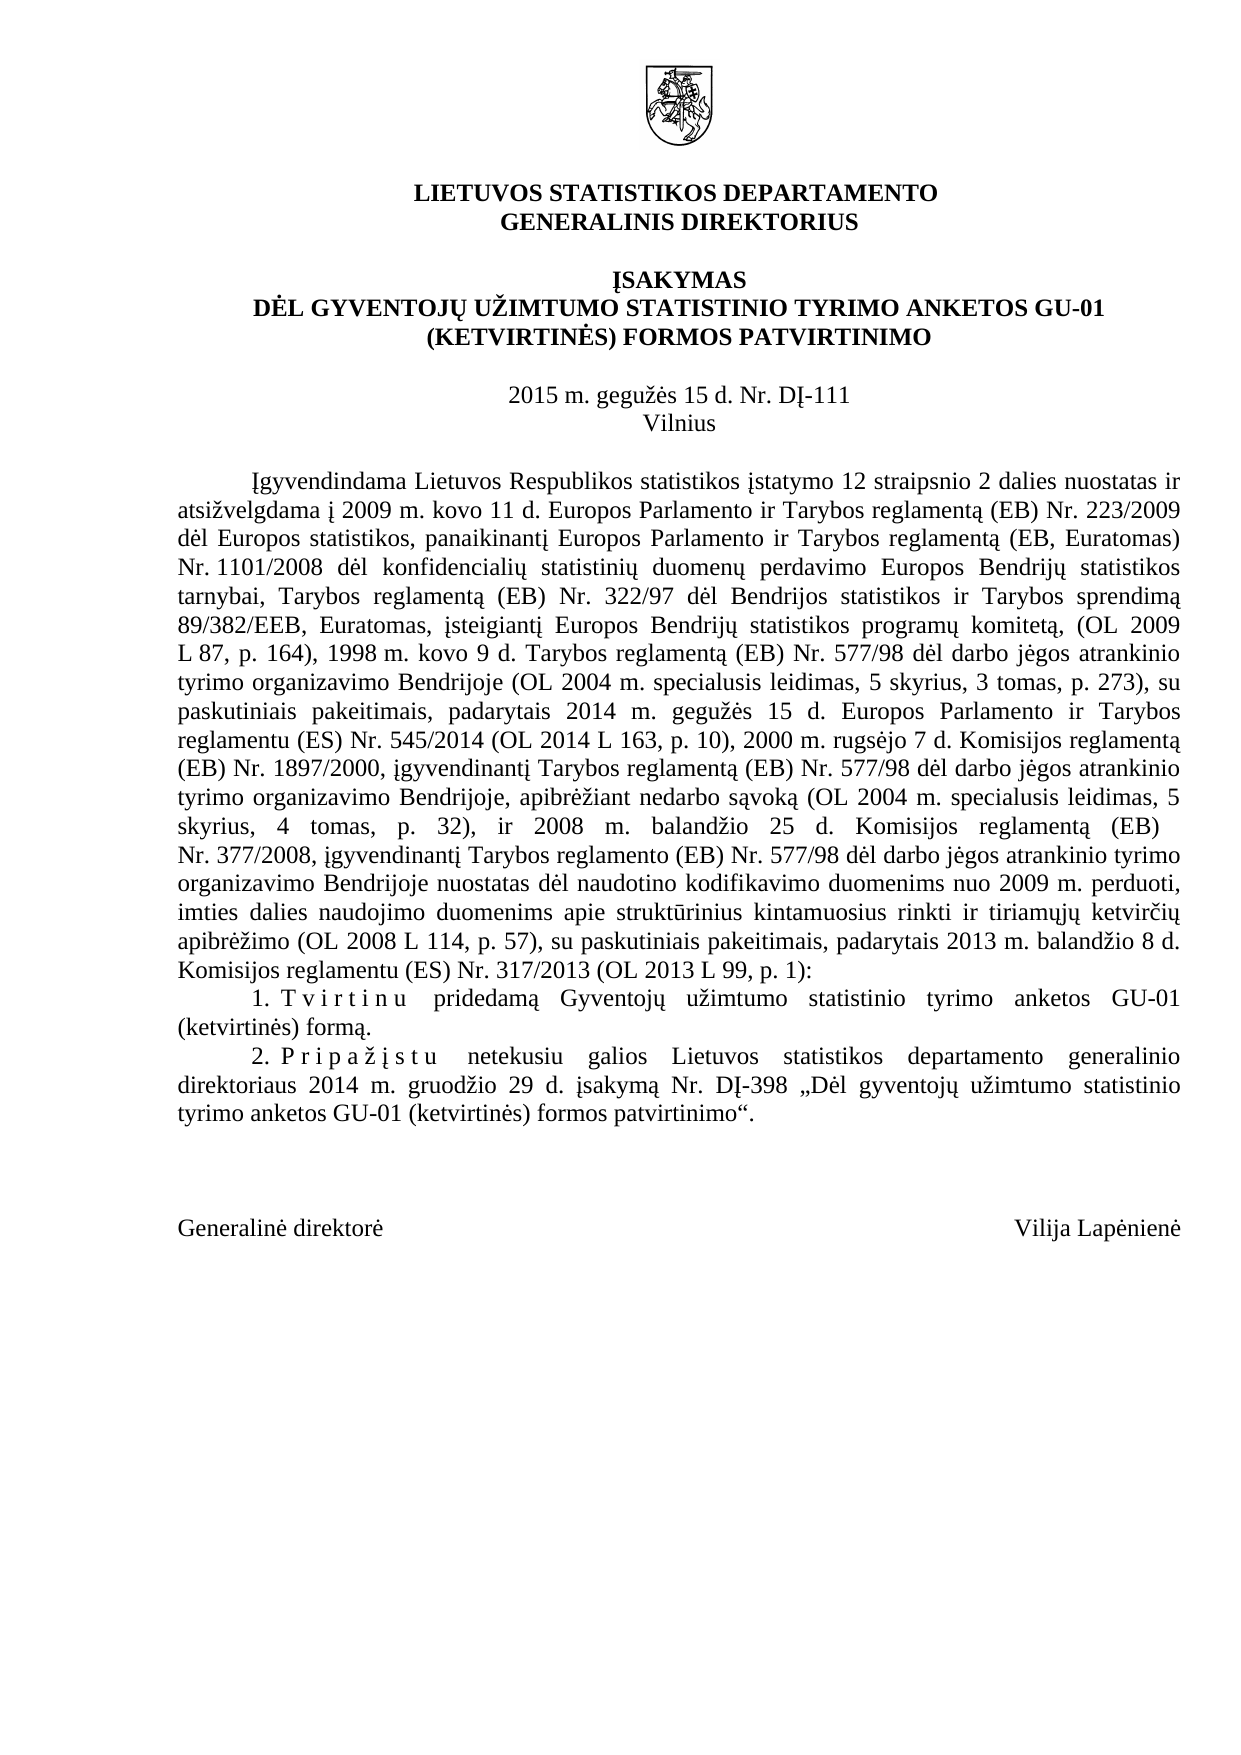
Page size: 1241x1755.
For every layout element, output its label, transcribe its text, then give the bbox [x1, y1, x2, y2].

text Įgyvendindama Lietuvos Respublikos statistikos įstatymo 12 straipsnio 2 dalies nuostatas ir atsižvelgdama į 2009 m. kovo 11 d. Europos Parlamento ir Tarybos reglamentą (EB) Nr. 223/2009 dėl Europos statistikos, panaikinantį Europos Parlamento ir Tarybos reglamentą (EB, Euratomas) Nr. 1101/2008 dėl konfidencialių statistinių duomenų perdavimo Europos Bendrijų statistikos tarnybai, Tarybos reglamentą (EB) Nr. 322/97 dėl Bendrijos statistikos ir Tarybos sprendimą 89/382/EEB, Euratomas, įsteigiantį Europos Bendrijų statistikos programų komitetą, (OL 2009 L 87, p. 164), 1998 m. kovo 9 d. Tarybos reglamentą (EB) Nr. 577/98 dėl darbo jėgos atrankinio tyrimo organizavimo Bendrijoje (OL 2004 m. specialusis leidimas, 5 skyrius, 3 tomas, p. 273), su paskutiniais pakeitimais, padarytais 2014 m. gegužės 15 d. Europos Parlamento ir Tarybos reglamentu (ES) Nr. 545/2014 (OL 2014 L 163, p. 10), 2000 m. rugsėjo 7 d. Komisijos reglamentą (EB) Nr. 1897/2000, įgyvendinantį Tarybos reglamentą (EB) Nr. 577/98 dėl darbo jėgos atrankinio tyrimo organizavimo Bendrijoje, apibrėžiant nedarbo sąvoką (OL 2004 m. specialusis leidimas, 5 skyrius, 4 tomas, p. 32), ir 2008 m. balandžio 25 d. Komisijos reglamentą (EB) Nr. 377/2008, įgyvendinantį Tarybos reglamento (EB) Nr. 577/98 dėl darbo jėgos atrankinio tyrimo organizavimo Bendrijoje nuostatas dėl naudotino kodifikavimo duomenims nuo 2009 m. perduoti, imties dalies naudojimo duomenims apie struktūrinius kintamuosius rinkti ir tiriamųjų ketvirčių apibrėžimo (OL 2008 L 114, p. 57), su paskutiniais pakeitimais, padarytais 2013 m. balandžio 8 d. Komisijos reglamentu (ES) Nr. 317/2013 (OL 2013 L 99, p. 1): [177, 466, 1181, 983]
text 2015 m. gegužės 15 d. Nr. DĮ-111 [177, 380, 1181, 408]
text 2. Pripažįstu netekusiu galios Lietuvos statistikos departamento generalinio direktoriaus 2014 m. gruodžio 29 d. įsakymą Nr. DĮ-398 „Dėl gyventojų užimtumo statistinio tyrimo anketos GU-01 (ketvirtinės) formos patvirtinimo“. [177, 1041, 1181, 1127]
text Vilnius [177, 408, 1181, 437]
text GENERALINIS DIREKTORIUS [177, 207, 1181, 236]
text LIETUVOS STATISTIKOS DEPARTAMENTO [177, 178, 1181, 207]
text 1. Tvirtinu pridedamą Gyventojų užimtumo statistinio tyrimo anketos GU-01 (ketvirtinės) formą. [177, 983, 1181, 1041]
text ĮSAKYMAS [177, 265, 1181, 293]
text DĖL GYVENTOJŲ UŽIMTUMO STATISTINIO TYRIMO ANKETOS GU-01 (KETVIRTINĖS) FORMOS PATVIRTINIMO [177, 293, 1181, 351]
text Generalinė direktorė Vilija Lapėnienė [177, 1213, 1211, 1242]
